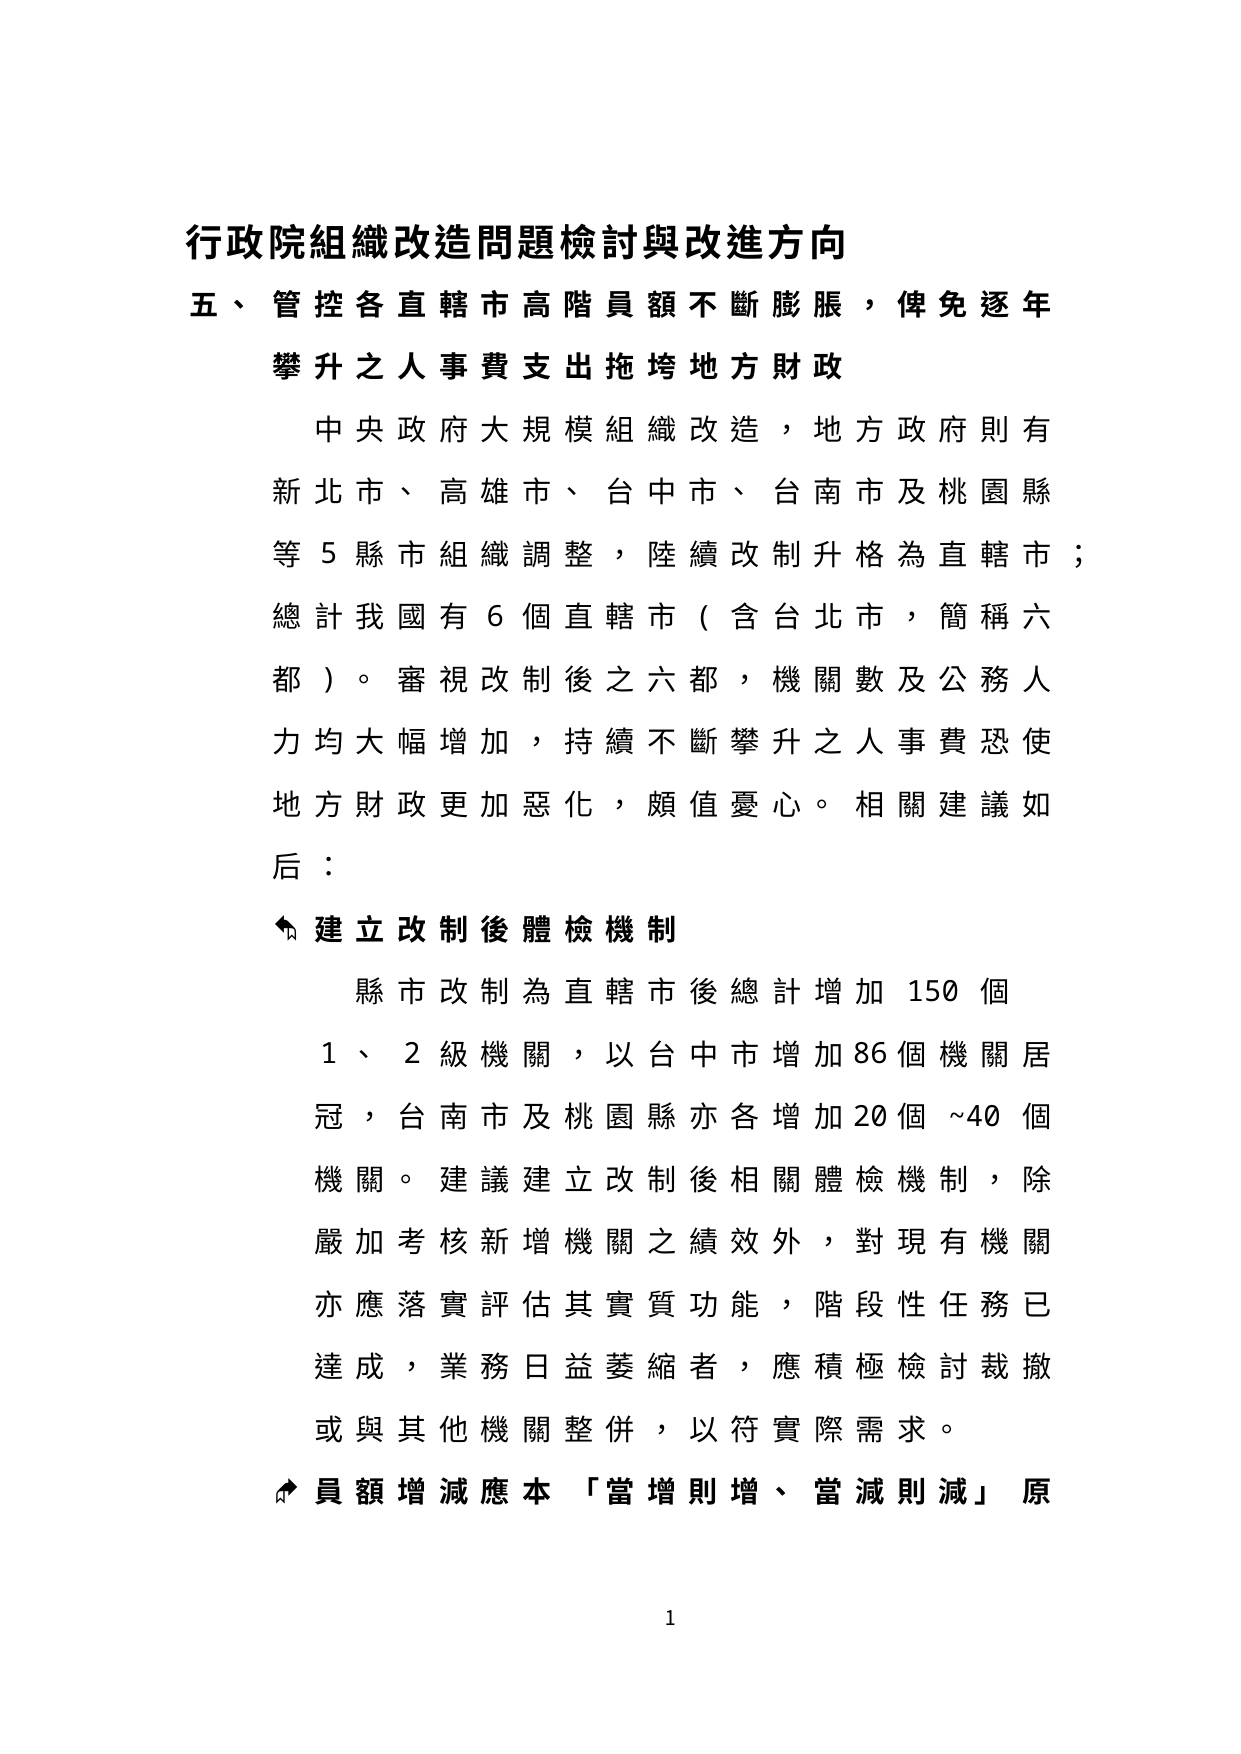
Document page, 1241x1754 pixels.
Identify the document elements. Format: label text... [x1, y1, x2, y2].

text 中央政府大規模組織改造，地方政府則有新北市、高雄市、台中市、台南市及桃園縣等5縣市組織調整，陸續改制升格為直轄市；總計我國有6個直轄市(含台北市，簡稱六都)。審視改制後之六都，機關數及公務人力均大幅增加，持續不斷攀升之人事費恐使地方財政更加惡化，頗值憂心。相關建議如后： [242, 386, 1058, 886]
text 五、管控各直轄市高階員額不斷膨脹，俾免逐年攀升之人事費支出拖垮地方財政 [183, 261, 1058, 386]
text 建立改制後體檢機制 [242, 886, 1058, 948]
text 員額增減應本「當增則增、當減則減」原 [242, 1448, 1058, 1511]
text 縣市改制為直轄市後總計增加150個1、2級機關，以台中市增加86個機關居冠，台南市及桃園縣亦各增加20個~40個機關。建議建立改制後相關體檢機制，除嚴加考核新增機關之績效外，對現有機關亦應落實評估其實質功能，階段性任務已達成，業務日益萎縮者，應積極檢討裁撤或與其他機關整併，以符實際需求。 [271, 948, 1058, 1448]
text 行政院組織改造問題檢討與改進方向 [183, 198, 1058, 261]
